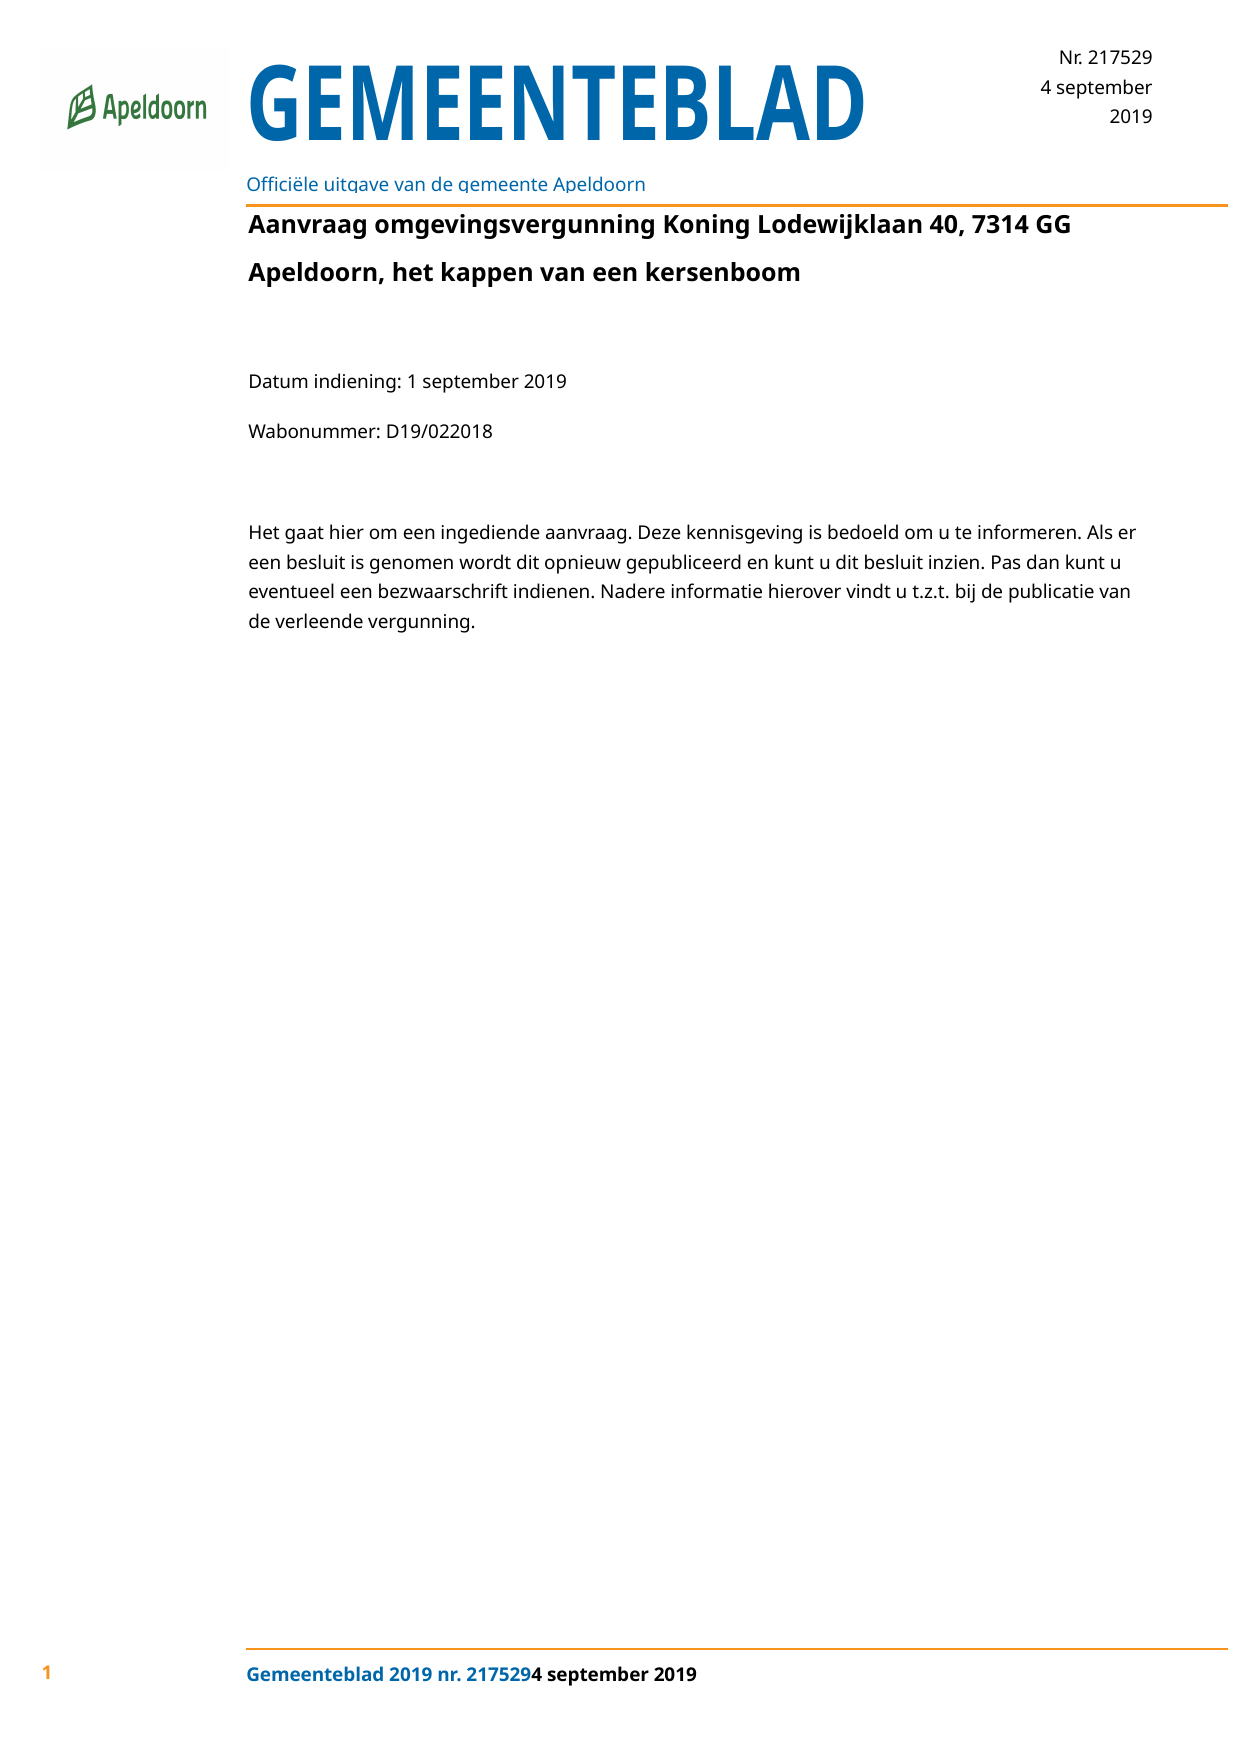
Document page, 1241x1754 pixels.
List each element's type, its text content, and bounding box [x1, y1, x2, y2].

text Aanvraag omgevingsvergunning Koning Lodewijklaan 40, 7314 GG Apeldoorn, het kappen van een kersenboom [248, 207, 1152, 288]
picture [41, 47, 231, 172]
text Het gaat hier om een ingediende aanvraag. Deze kennisgeving is bedoeld om u te informeren. Als er een besluit is genomen wordt dit opnieuw gepubliceerd en kunt u dit besluit inzien. Pas dan kunt u eventueel een bezwaarschrift indienen. Nadere informatie hierover vindt u t.z.t. bij de publicatie van de verleende vergunning. [248, 519, 1152, 634]
text Datum indiening: 1 september 2019 [248, 368, 1152, 394]
text Wabonummer: D19/022018 [248, 419, 1152, 444]
